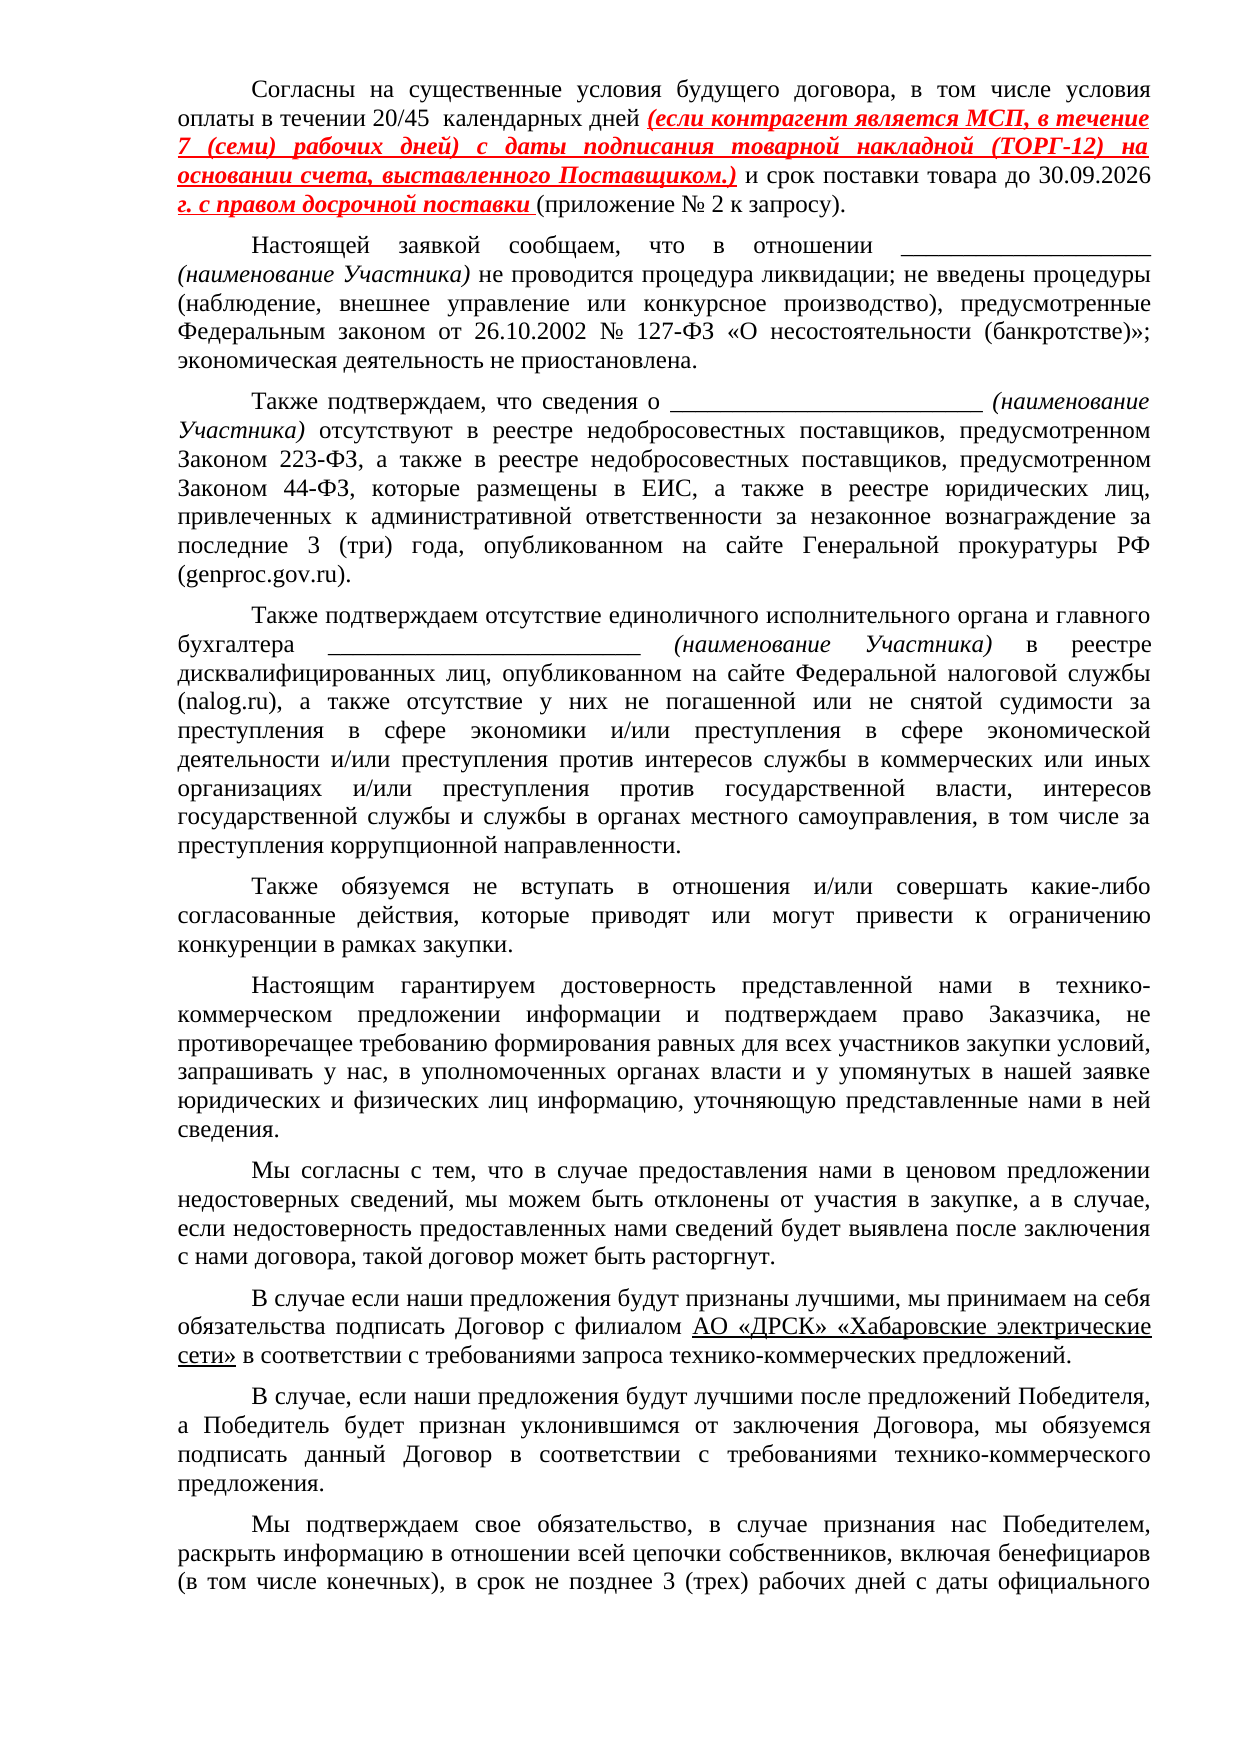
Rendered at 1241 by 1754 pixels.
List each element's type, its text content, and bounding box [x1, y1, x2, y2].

text Также подтверждаем отсутствие единоличного исполнительного органа и главного бухгалтера _________________________ (наименование Участника) в реестре дисквалифицированных лиц, опубликованном на сайте Федеральной налоговой службы (nalog.ru), а также отсутствие у них не погашенной или не снятой судимости за преступления в сфере экономики и/или преступления в сфере экономической деятельности и/или преступления против интересов службы в коммерческих или иных организациях и/или преступления против государственной власти, интересов государственной службы и службы в органах местного самоуправления, в том числе за преступления коррупционной направленности. [177, 600, 1152, 859]
text Настоящим гарантируем достоверность представленной нами в технико-коммерческом предложении информации и подтверждаем право Заказчика, не противоречащее требованию формирования равных для всех участников закупки условий, запрашивать у нас, в уполномоченных органах власти и у упомянутых в нашей заявке юридических и физических лиц информацию, уточняющую представленные нами в ней сведения. [177, 970, 1152, 1143]
text В случае если наши предложения будут признаны лучшими, мы принимаем на себя обязательства подписать Договор с филиалом АО «ДРСК» «Хабаровские электрические сети» в соответствии с требованиями запроса технико-коммерческих предложений. [177, 1283, 1152, 1369]
text Также обязуемся не вступать в отношения и/или совершать какие-либо согласованные действия, которые приводят или могут привести к ограничению конкуренции в рамках закупки. [177, 871, 1152, 958]
text Мы подтверждаем свое обязательство, в случае признания нас Победителем, раскрыть информацию в отношении всей цепочки собственников, включая бенефициаров (в том числе конечных), в срок не позднее 3 (трех) рабочих дней с даты официального [177, 1509, 1152, 1595]
text Также подтверждаем, что сведения о _________________________ (наименование Участника) отсутствуют в реестре недобросовестных поставщиков, предусмотренном Законом 223-ФЗ, а также в реестре недобросовестных поставщиков, предусмотренном Законом 44-ФЗ, которые размещены в ЕИС, а также в реестре юридических лиц, привлеченных к административной ответственности за незаконное вознаграждение за последние 3 (три) года, опубликованном на сайте Генеральной прокуратуры РФ (genproc.gov.ru). [177, 386, 1152, 588]
text Согласны на существенные условия будущего договора, в том числе условия оплаты в течении 20/45 календарных дней (если контрагент является МСП, в течение 7 (семи) рабочих дней) с даты подписания товарной накладной (ТОРГ-12) на основании счета, выставленного Поставщиком.) и срок поставки товара до 30.09.2026 г. с правом досрочной поставки (приложение № 2 к запросу). [177, 74, 1152, 218]
text Мы согласны с тем, что в случае предоставления нами в ценовом предложении недостоверных сведений, мы можем быть отклонены от участия в закупке, а в случае, если недостоверность предоставленных нами сведений будет выявлена после заключения с нами договора, такой договор может быть расторгнут. [177, 1155, 1152, 1270]
text В случае, если наши предложения будут лучшими после предложений Победителя, а Победитель будет признан уклонившимся от заключения Договора, мы обязуемся подписать данный Договор в соответствии с требованиями технико-коммерческого предложения. [177, 1381, 1152, 1496]
text Настоящей заявкой сообщаем, что в отношении ____________________ (наименование Участника) не проводится процедура ликвидации; не введены процедуры (наблюдение, внешнее управление или конкурсное производство), предусмотренные Федеральным законом от 26.10.2002 № 127-ФЗ «О несостоятельности (банкротстве)»; экономическая деятельность не приостановлена. [177, 230, 1152, 374]
